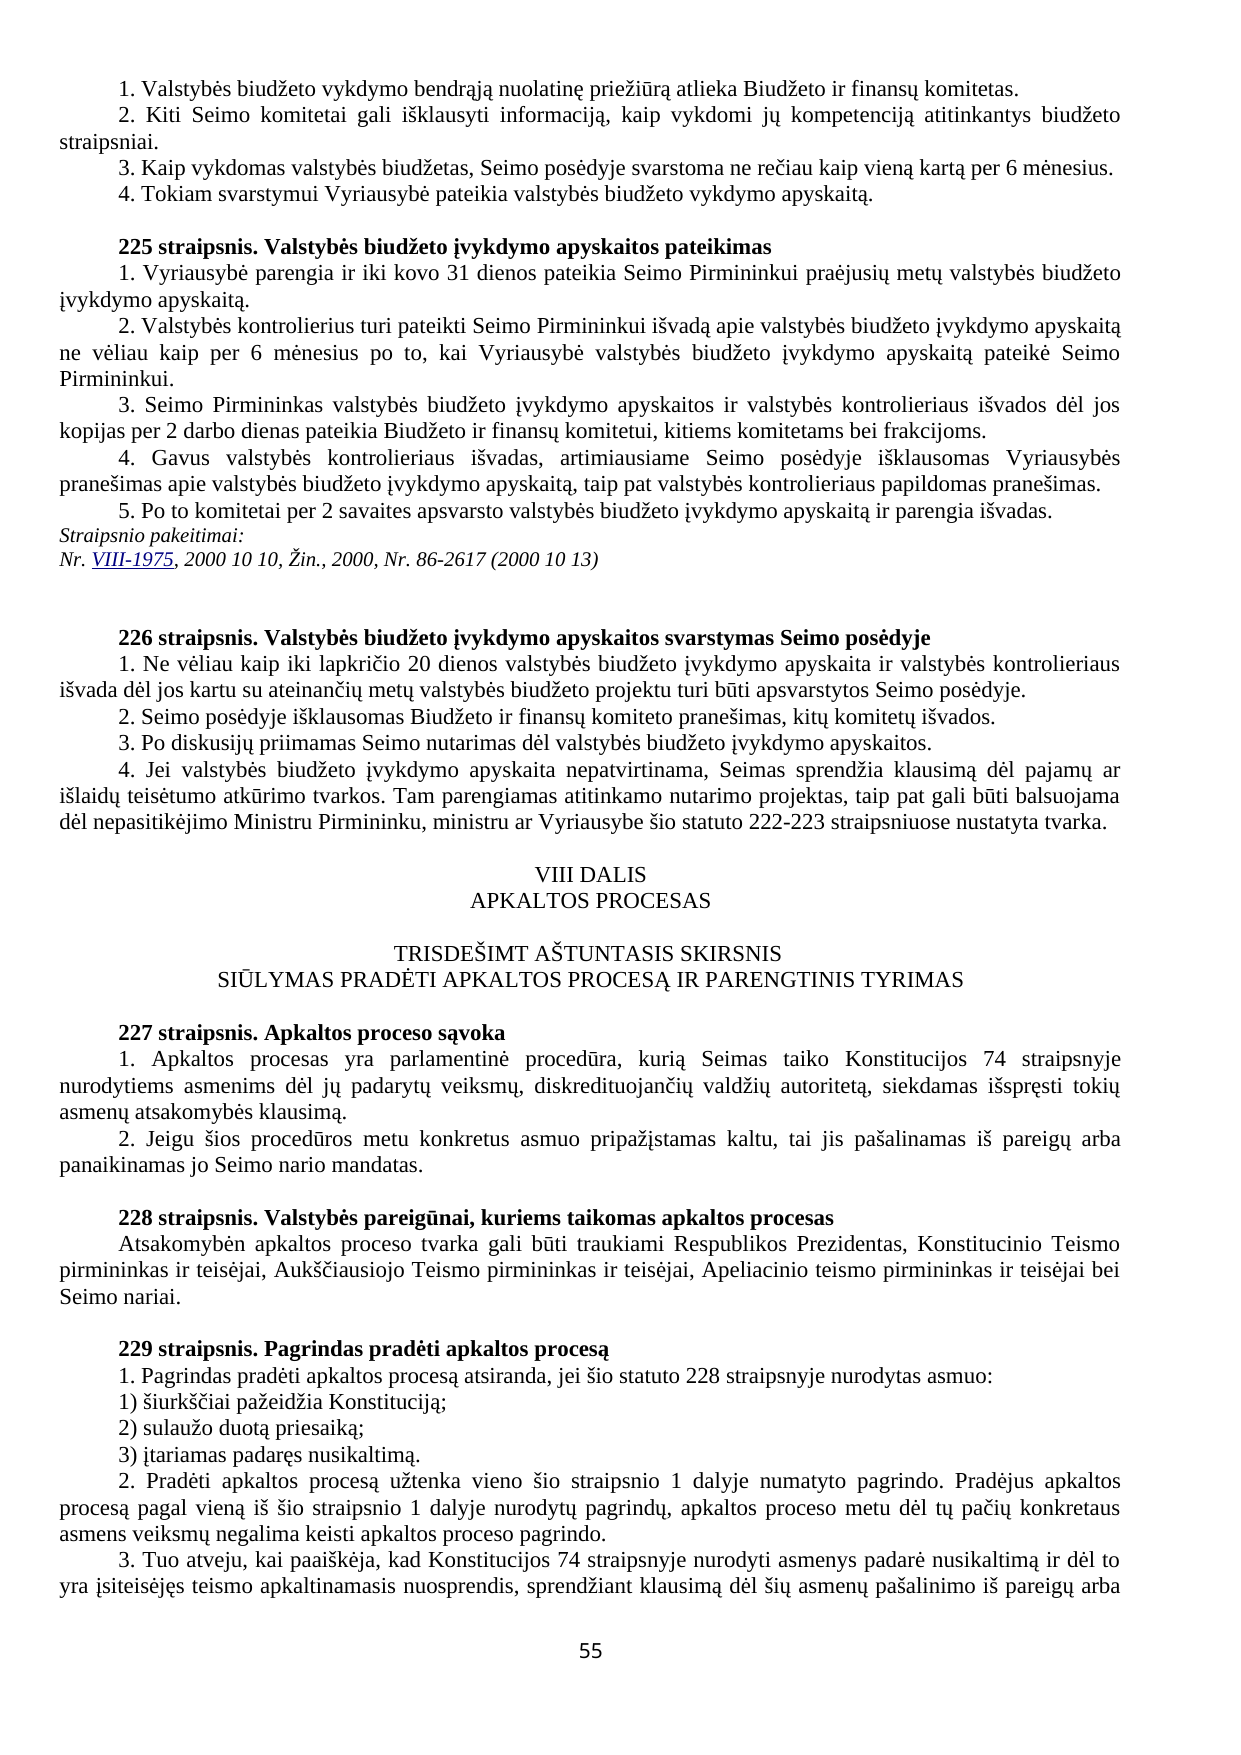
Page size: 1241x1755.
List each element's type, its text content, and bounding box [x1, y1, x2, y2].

text 1) šiurkščiai pažeidžia Konstituciją; [59, 1388, 1122, 1414]
text 3. Po diskusijų priimamas Seimo nutarimas dėl valstybės biudžeto įvykdymo apyskaitos. [59, 729, 1122, 756]
text 2. Valstybės kontrolierius turi pateikti Seimo Pirmininkui išvadą apie valstybės biudžeto įvykdymo apyskaitą ne vėliau kaip per 6 mėnesius po to, kai Vyriausybė valstybės biudžeto įvykdymo apyskaitą pateikė Seimo Pirmininkui. [59, 312, 1122, 391]
text 1. Pagrindas pradėti apkaltos procesą atsiranda, jei šio statuto 228 straipsnyje nurodytas asmuo: [59, 1362, 1122, 1388]
text 5. Po to komitetai per 2 savaites apsvarsto valstybės biudžeto įvykdymo apyskaitą ir parengia išvadas. [59, 497, 1122, 523]
text 3. Seimo Pirmininkas valstybės biudžeto įvykdymo apyskaitos ir valstybės kontrolieriaus išvados dėl jos kopijas per 2 darbo dienas pateikia Biudžeto ir finansų komitetui, kitiems komitetams bei frakcijoms. [59, 391, 1122, 444]
text 4. Jei valstybės biudžeto įvykdymo apyskaita nepatvirtinama, Seimas sprendžia klausimą dėl pajamų ar išlaidų teisėtumo atkūrimo tvarkos. Tam parengiamas atitinkamo nutarimo projektas, taip pat gali būti balsuojama dėl nepasitikėjimo Ministru Pirmininku, ministru ar Vyriausybe šio statuto 222-223 straipsniuose nustatyta tvarka. [59, 756, 1122, 835]
text 227 straipsnis. Apkaltos proceso sąvoka [59, 1019, 1122, 1046]
text 1. Valstybės biudžeto vykdymo bendrąją nuolatinę priežiūrą atlieka Biudžeto ir finansų komitetas. [59, 75, 1122, 101]
text 2. Pradėti apkaltos procesą užtenka vieno šio straipsnio 1 dalyje numatyto pagrindo. Pradėjus apkaltos procesą pagal vieną iš šio straipsnio 1 dalyje nurodytų pagrindų, apkaltos proceso metu dėl tų pačių konkretaus asmens veiksmų negalima keisti apkaltos proceso pagrindo. [59, 1467, 1122, 1546]
text 3) įtariamas padaręs nusikaltimą. [59, 1441, 1122, 1467]
text 1. Vyriausybė parengia ir iki kovo 31 dienos pateikia Seimo Pirmininkui praėjusių metų valstybės biudžeto įvykdymo apyskaitą. [59, 259, 1122, 312]
text TRISDEŠIMT AŠTUNTASIS SKIRSNIS [59, 940, 1122, 966]
text 228 straipsnis. Valstybės pareigūnai, kuriems taikomas apkaltos procesas [59, 1204, 1122, 1230]
text 2. Jeigu šios procedūros metu konkretus asmuo pripažįstamas kaltu, tai jis pašalinamas iš pareigų arba panaikinamas jo Seimo nario mandatas. [59, 1124, 1122, 1177]
text 226 straipsnis. Valstybės biudžeto įvykdymo apyskaitos svarstymas Seimo posėdyje [118, 624, 1122, 650]
text APKALTOS PROCESAS [59, 887, 1122, 914]
text 3. Kaip vykdomas valstybės biudžetas, Seimo posėdyje svarstoma ne rečiau kaip vieną kartą per 6 mėnesius. [59, 154, 1122, 180]
text 225 straipsnis. Valstybės biudžeto įvykdymo apyskaitos pateikimas [59, 233, 1122, 259]
text 1. Apkaltos procesas yra parlamentinė procedūra, kurią Seimas taiko Konstitucijos 74 straipsnyje nurodytiems asmenims dėl jų padarytų veiksmų, diskredituojančių valdžių autoritetą, siekdamas išspręsti tokių asmenų atsakomybės klausimą. [59, 1046, 1122, 1124]
text 229 straipsnis. Pagrindas pradėti apkaltos procesą [59, 1335, 1122, 1362]
text 1. Ne vėliau kaip iki lapkričio 20 dienos valstybės biudžeto įvykdymo apyskaita ir valstybės kontrolieriaus išvada dėl jos kartu su ateinančių metų valstybės biudžeto projektu turi būti apsvarstytos Seimo posėdyje. [59, 650, 1122, 703]
text 2. Kiti Seimo komitetai gali išklausyti informaciją, kaip vykdomi jų kompetenciją atitinkantys biudžeto straipsniai. [59, 101, 1122, 154]
text 3. Tuo atveju, kai paaiškėja, kad Konstitucijos 74 straipsnyje nurodyti asmenys padarė nusikaltimą ir dėl to yra įsiteisėjęs teismo apkaltinamasis nuosprendis, sprendžiant klausimą dėl šių asmenų pašalinimo iš pareigų arba [59, 1546, 1122, 1599]
text 4. Gavus valstybės kontrolieriaus išvadas, artimiausiame Seimo posėdyje išklausomas Vyriausybės pranešimas apie valstybės biudžeto įvykdymo apyskaitą, taip pat valstybės kontrolieriaus papildomas pranešimas. [59, 444, 1122, 497]
text VIII DALIS [59, 861, 1122, 887]
text Atsakomybėn apkaltos proceso tvarka gali būti traukiami Respublikos Prezidentas, Konstitucinio Teismo pirmininkas ir teisėjai, Aukščiausiojo Teismo pirmininkas ir teisėjai, Apeliacinio teismo pirmininkas ir teisėjai bei Seimo nariai. [59, 1230, 1122, 1309]
text 4. Tokiam svarstymui Vyriausybė pateikia valstybės biudžeto vykdymo apyskaitą. [59, 180, 1122, 207]
text Nr. VIII-1975, 2000 10 10, Žin., 2000, Nr. 86-2617 (2000 10 13) [59, 547, 1122, 571]
text SIŪLYMAS PRADĖTI APKALTOS PROCESĄ IR PARENGTINIS TYRIMAS [59, 966, 1122, 993]
text Straipsnio pakeitimai: [59, 523, 1122, 547]
text 2) sulaužo duotą priesaiką; [59, 1414, 1122, 1441]
text 2. Seimo posėdyje išklausomas Biudžeto ir finansų komiteto pranešimas, kitų komitetų išvados. [59, 703, 1122, 729]
